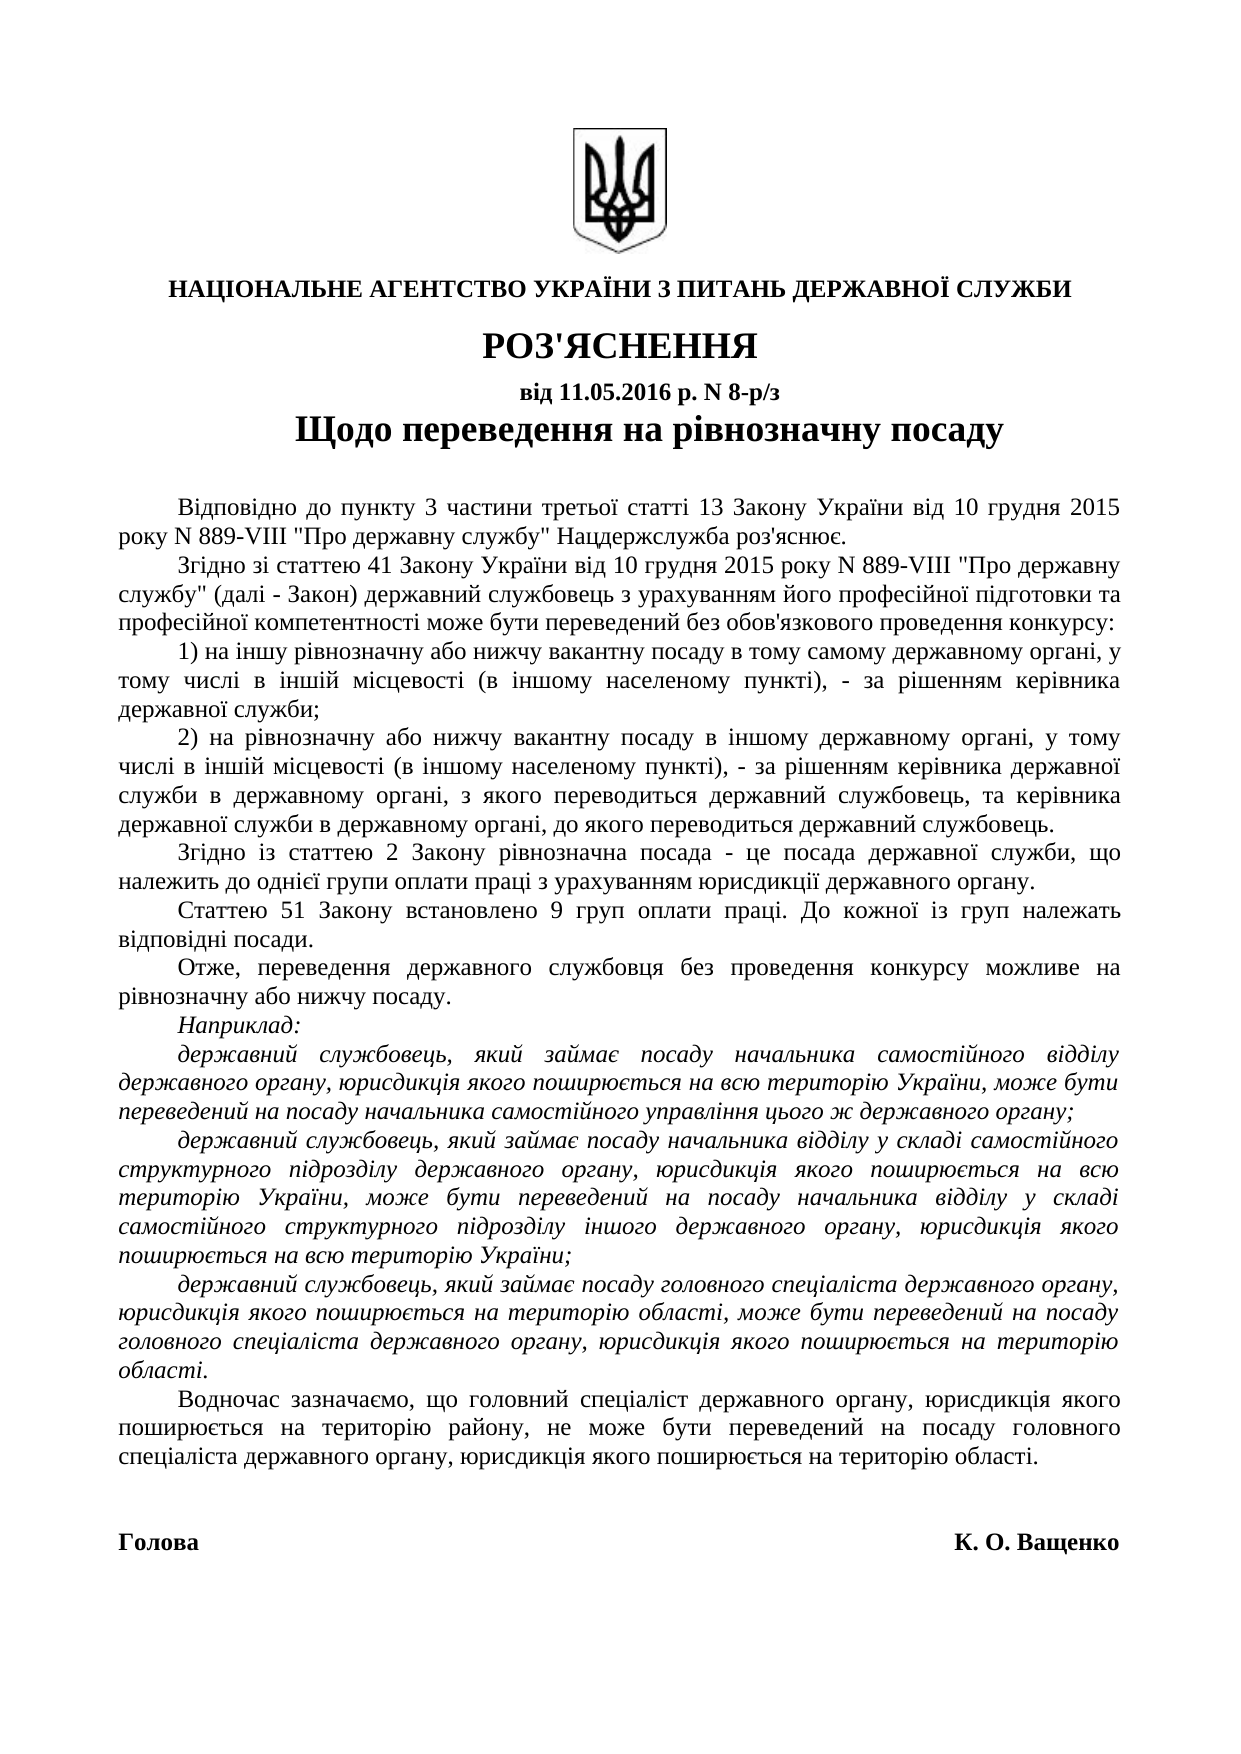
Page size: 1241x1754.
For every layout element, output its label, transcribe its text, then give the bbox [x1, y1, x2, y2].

text державний службовець, який займає посаду начальника самостійного відділу державного органу, юрисдикція якого поширюється на всю територію України, може бути переведений на посаду начальника самостійного управління цього ж державного органу; [118, 1039, 1122, 1125]
text від 11.05.2016 р. N 8-р/з [118, 377, 1122, 406]
text Згідно із статтею 2 Закону рівнозначна посада - це посада державної служби, що належить до однієї групи оплати праці з урахуванням юрисдикції державного органу. [118, 837, 1122, 895]
text державний службовець, який займає посаду головного спеціаліста державного органу, юрисдикція якого поширюється на територію області, може бути переведений на посаду головного спеціаліста державного органу, юрисдикція якого поширюється на територію області. [118, 1269, 1122, 1384]
table_header К. О. Ващенко [620, 1528, 1122, 1556]
text РОЗ'ЯСНЕННЯ [118, 324, 1122, 367]
text Згідно зі статтею 41 Закону України від 10 грудня 2015 року N 889-VIII "Про державну службу" (далі - Закон) державний службовець з урахуванням його професійної підготовки та професійної компетентності може бути переведений без обов'язкового проведення конкурсу: [118, 550, 1122, 636]
text 1) на іншу рівнозначну або нижчу вакантну посаду в тому самому державному органі, у тому числі в іншій місцевості (в іншому населеному пункті), - за рішенням керівника державної служби; [118, 636, 1122, 722]
text Відповідно до пункту 3 частини третьої статті 13 Закону України від 10 грудня 2015 року N 889-VIII "Про державну службу" Нацдержслужба роз'яснює. [118, 492, 1122, 550]
text Наприклад: [118, 1010, 1122, 1039]
text 2) на рівнозначну або нижчу вакантну посаду в іншому державному органі, у тому числі в іншій місцевості (в іншому населеному пункті), - за рішенням керівника державної служби в державному органі, з якого переводиться державний службовець, та керівника державної служби в державному органі, до якого переводиться державний службовець. [118, 722, 1122, 837]
text державний службовець, який займає посаду начальника відділу у складі самостійного структурного підрозділу державного органу, юрисдикція якого поширюється на всю територію України, може бути переведений на посаду начальника відділу у складі самостійного структурного підрозділу іншого державного органу, юрисдикція якого поширюється на всю територію України; [118, 1125, 1122, 1269]
text Отже, переведення державного службовця без проведення конкурсу можливе на рівнозначну або нижчу посаду. [118, 952, 1122, 1010]
text Статтею 51 Закону встановлено 9 груп оплати праці. До кожної із груп належать відповідні посади. [118, 895, 1122, 952]
table_header Голова [118, 1528, 620, 1556]
text НАЦІОНАЛЬНЕ АГЕНТСТВО УКРАЇНИ З ПИТАНЬ ДЕРЖАВНОЇ СЛУЖБИ [118, 274, 1122, 303]
text Водночас зазначаємо, що головний спеціаліст державного органу, юрисдикція якого поширюється на територію району, не може бути переведений на посаду головного спеціаліста державного органу, юрисдикція якого поширюється на територію області. [118, 1384, 1122, 1470]
text Щодо переведення на рівнозначну посаду [118, 406, 1122, 449]
